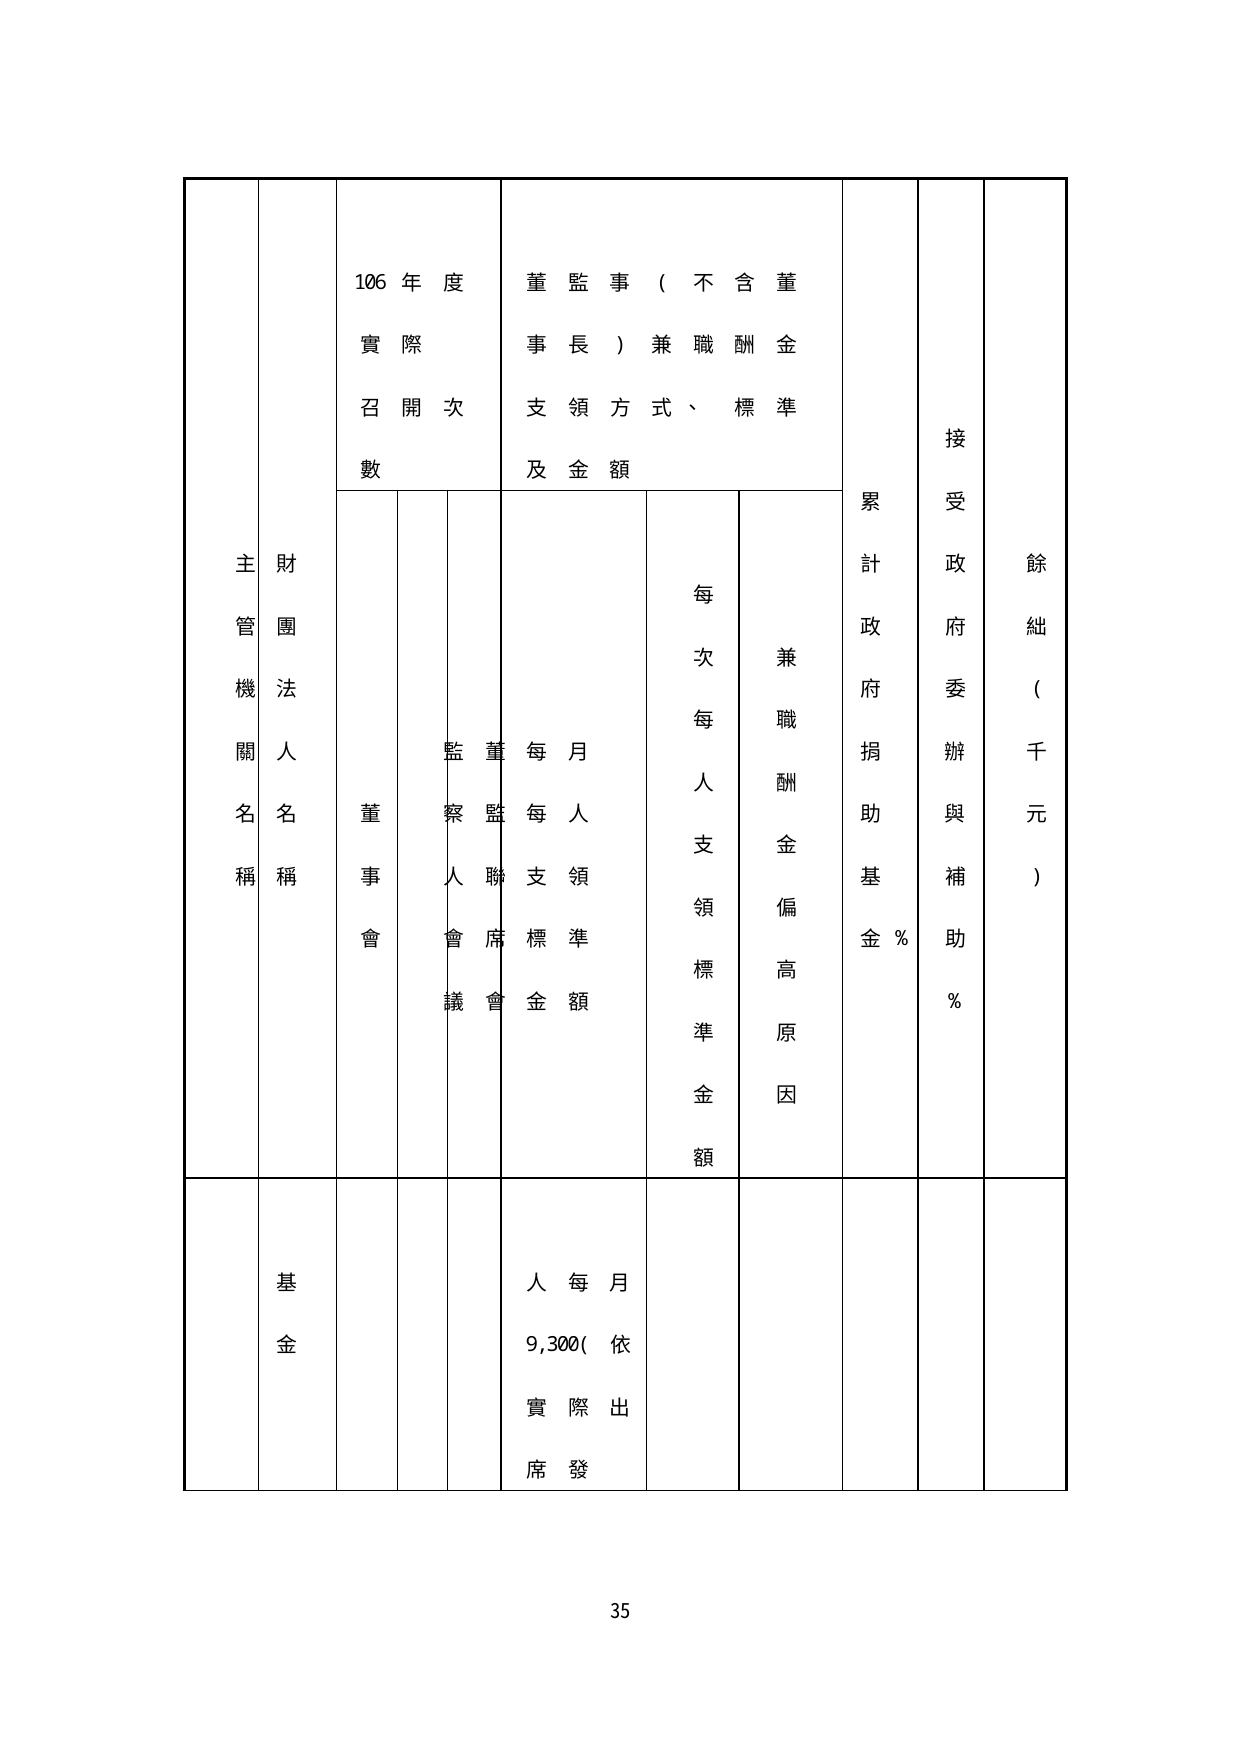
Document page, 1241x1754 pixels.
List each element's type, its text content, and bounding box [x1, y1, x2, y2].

table_header 106年度實際 召開次數 [337, 180, 500, 490]
table_header 董監事(不含董事長)兼職酬金支領方式、標準及金額 [502, 180, 842, 490]
table_cell 監察人會議 [398, 491, 447, 1177]
table_cell 每次每人支領標準金額 [647, 491, 738, 1177]
table_cell 董事會 [337, 491, 397, 1177]
table_header 財團法人名稱 [259, 180, 336, 1177]
table_cell 董監聯席會 [448, 491, 500, 1177]
table_cell 基金 [259, 1179, 336, 1490]
table_cell [985, 1179, 1065, 1490]
table_cell [919, 1179, 983, 1490]
table_cell [448, 1179, 500, 1490]
table_header 主管機關名稱 [186, 180, 258, 1177]
table_cell [398, 1179, 447, 1490]
table_cell 兼職酬金偏高原因 [740, 491, 842, 1177]
table_header 接受政府委辦與補助% [919, 180, 983, 1177]
table_cell 人每月9,300(依實際出席發 [502, 1179, 646, 1490]
table_cell [337, 1179, 397, 1490]
table_cell [740, 1179, 842, 1490]
table_cell 每月每人支領標準金額 [502, 491, 646, 1177]
table_cell [843, 1179, 917, 1490]
table_cell [186, 1179, 258, 1490]
table_header 餘絀(千元) [985, 180, 1065, 1177]
table_cell [647, 1179, 738, 1490]
table_header 累計政府捐助基金% [843, 180, 917, 1177]
